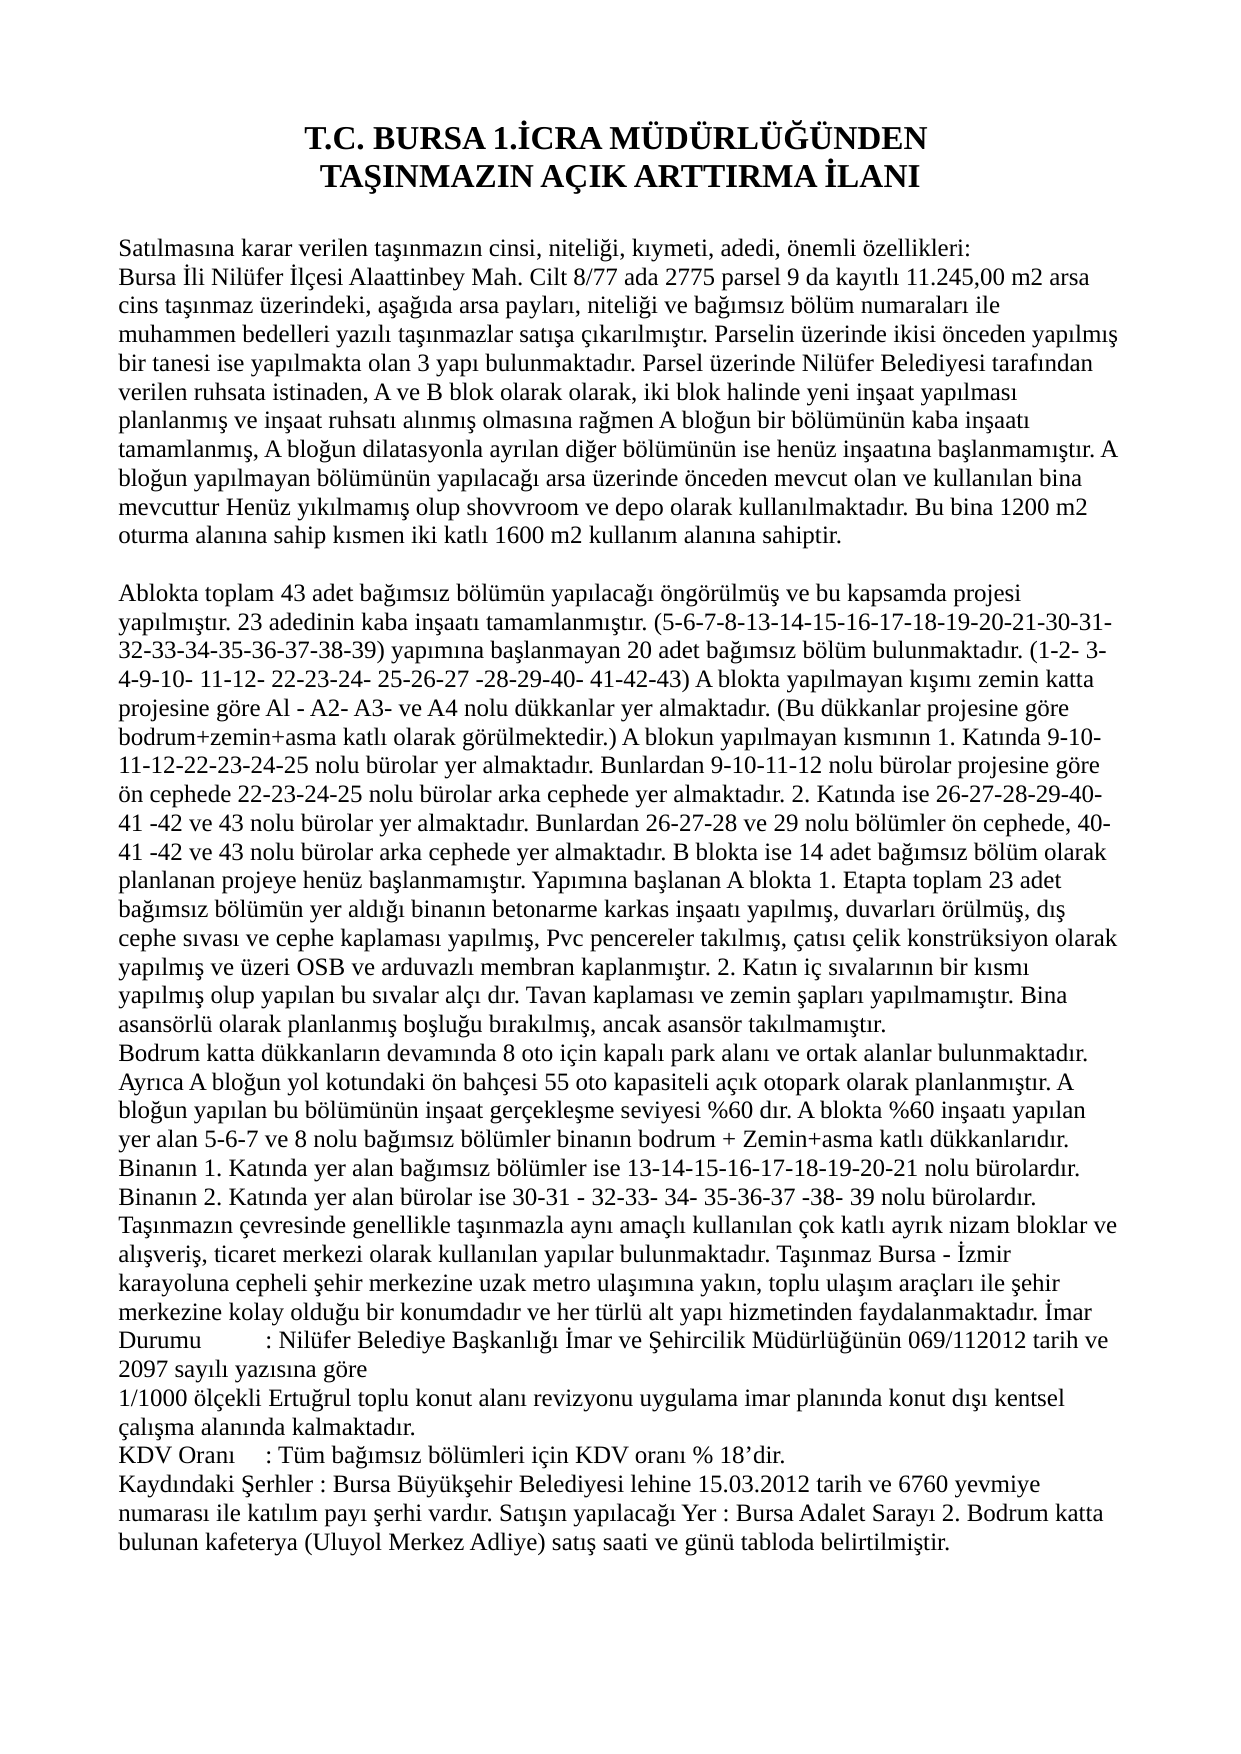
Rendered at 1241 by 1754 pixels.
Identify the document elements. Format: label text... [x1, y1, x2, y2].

text Bursa İli Nilüfer İlçesi Alaattinbey Mah. Cilt 8/77 ada 2775 parsel 9 da kayıtlı 11.245,00 m2 arsa cins taşınmaz üzerindeki, aşağıda arsa payları, niteliği ve bağımsız bölüm numaraları ile muhammen bedelleri yazılı taşınmazlar satışa çıkarılmıştır. Parselin üzerinde ikisi önceden yapılmış bir tanesi ise yapılmakta olan 3 yapı bulunmaktadır. Parsel üzerinde Nilüfer Belediyesi tarafından verilen ruhsata istinaden, A ve B blok olarak olarak, iki blok halinde yeni inşaat yapılması planlanmış ve inşaat ruhsatı alınmış olmasına rağmen A bloğun bir bölümünün kaba inşaatı tamamlanmış, A bloğun dilatasyonla ayrılan diğer bölümünün ise henüz inşaatına başlanmamıştır. A bloğun yapılmayan bölümünün yapılacağı arsa üzerinde önceden mevcut olan ve kullanılan bina mevcuttur Henüz yıkılmamış olup shovvroom ve depo olarak kullanılmaktadır. Bu bina 1200 m2 oturma alanına sahip kısmen iki katlı 1600 m2 kullanım alanına sahiptir. [118, 262, 1122, 549]
text KDV Oranı : Tüm bağımsız bölümleri için KDV oranı % 18’dir. [118, 1441, 1122, 1469]
text Satılmasına karar verilen taşınmazın cinsi, niteliği, kıymeti, adedi, önemli özellikleri: [118, 233, 1122, 262]
text Ablokta toplam 43 adet bağımsız bölümün yapılacağı öngörülmüş ve bu kapsamda projesi yapılmıştır. 23 adedinin kaba inşaatı tamamlanmıştır. (5-6-7-8-13-14-15-16-17-18-19-20-21-30-31-32-33-34-35-36-37-38-39) yapımına başlanmayan 20 adet bağımsız bölüm bulunmaktadır. (1-2- 3-4-9-10- 11-12- 22-23-24- 25-26-27 -28-29-40- 41-42-43) A blokta yapılmayan kışımı zemin katta projesine göre Al - A2- A3- ve A4 nolu dükkanlar yer almaktadır. (Bu dükkanlar projesine göre bodrum+zemin+asma katlı olarak görülmektedir.) A blokun yapılmayan kısmının 1. Katında 9-10-11-12-22-23-24-25 nolu bürolar yer almaktadır. Bunlardan 9-10-11-12 nolu bürolar projesine göre ön cephede 22-23-24-25 nolu bürolar arka cephede yer almaktadır. 2. Katında ise 26-27-28-29-40-41 -42 ve 43 nolu bürolar yer almaktadır. Bunlardan 26-27-28 ve 29 nolu bölümler ön cephede, 40-41 -42 ve 43 nolu bürolar arka cephede yer almaktadır. B blokta ise 14 adet bağımsız bölüm olarak planlanan projeye henüz başlanmamıştır. Yapımına başlanan A blokta 1. Etapta toplam 23 adet bağımsız bölümün yer aldığı binanın betonarme karkas inşaatı yapılmış, duvarları örülmüş, dış cephe sıvası ve cephe kaplaması yapılmış, Pvc pencereler takılmış, çatısı çelik konstrüksiyon olarak yapılmış ve üzeri OSB ve arduvazlı membran kaplanmıştır. 2. Katın iç sıvalarının bir kısmı yapılmış olup yapılan bu sıvalar alçı dır. Tavan kaplaması ve zemin şapları yapılmamıştır. Bina asansörlü olarak planlanmış boşluğu bırakılmış, ancak asansör takılmamıştır. [118, 578, 1122, 1038]
text Bodrum katta dükkanların devamında 8 oto için kapalı park alanı ve ortak alanlar bulunmaktadır. Ayrıca A bloğun yol kotundaki ön bahçesi 55 oto kapasiteli açık otopark olarak planlanmıştır. A bloğun yapılan bu bölümünün inşaat gerçekleşme seviyesi %60 dır. A blokta %60 inşaatı yapılan yer alan 5-6-7 ve 8 nolu bağımsız bölümler binanın bodrum + Zemin+asma katlı dükkanlarıdır. Binanın 1. Katında yer alan bağımsız bölümler ise 13-14-15-16-17-18-19-20-21 nolu bürolardır. Binanın 2. Katında yer alan bürolar ise 30-31 - 32-33- 34- 35-36-37 -38- 39 nolu bürolardır. Taşınmazın çevresinde genellikle taşınmazla aynı amaçlı kullanılan çok katlı ayrık nizam bloklar ve alışveriş, ticaret merkezi olarak kullanılan yapılar bulunmaktadır. Taşınmaz Bursa - İzmir karayoluna cepheli şehir merkezine uzak metro ulaşımına yakın, toplu ulaşım araçları ile şehir merkezine kolay olduğu bir konumdadır ve her türlü alt yapı hizmetinden faydalanmaktadır. İmar Durumu : Nilüfer Belediye Başkanlığı İmar ve Şehircilik Müdürlüğünün 069/112012 tarih ve 2097 sayılı yazısına göre [118, 1038, 1122, 1383]
text 1/1000 ölçekli Ertuğrul toplu konut alanı revizyonu uygulama imar planında konut dışı kentsel çalışma alanında kalmaktadır. [118, 1383, 1122, 1441]
text Kaydındaki Şerhler : Bursa Büyükşehir Belediyesi lehine 15.03.2012 tarih ve 6760 yevmiye numarası ile katılım payı şerhi vardır. Satışın yapılacağı Yer : Bursa Adalet Sarayı 2. Bodrum katta bulunan kafeterya (Uluyol Merkez Adliye) satış saati ve günü tabloda belirtilmiştir. [118, 1469, 1122, 1556]
text T.C. BURSA 1.İCRA MÜDÜRLÜĞÜNDEN [118, 118, 1122, 156]
text TAŞINMAZIN AÇIK ARTTIRMA İLANI [118, 156, 1122, 195]
